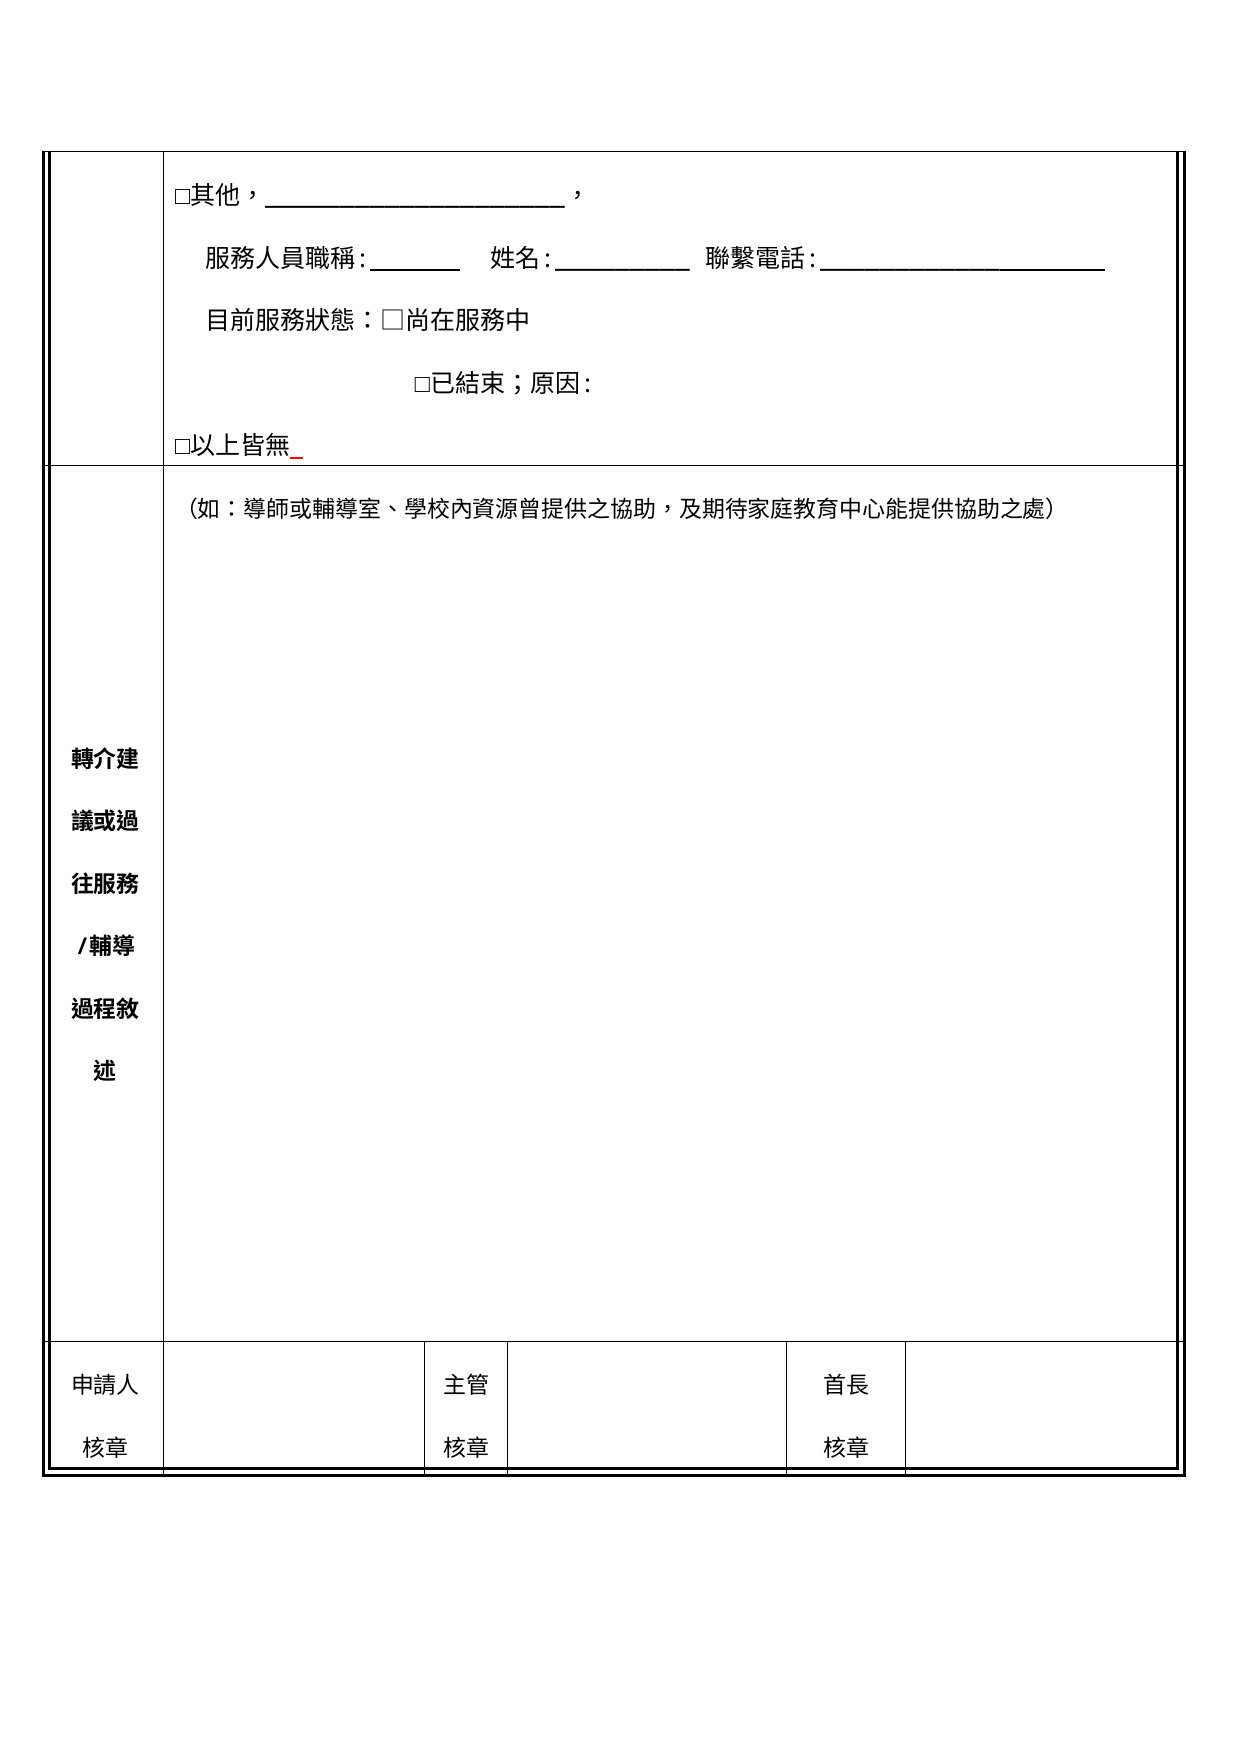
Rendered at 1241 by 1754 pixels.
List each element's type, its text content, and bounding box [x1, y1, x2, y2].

table_cell 申請人 核章 [51, 1342, 163, 1467]
table_cell 轉介建議或過往服務/輔導過程敘述 [51, 466, 163, 1341]
table_cell （如：導師或輔導室、學校內資源曾提供之協助，及期待家庭教育中心能提供協助之處） [164, 466, 1176, 1341]
table_cell [906, 1342, 1176, 1467]
table_cell [164, 1342, 424, 1467]
table_cell □其他，____________________， 服務人員職稱: 姓名:_________ 聯繫電話:____________ 目前服務狀態：□尚在服務中 □已結束；原因: □以上皆無 [164, 152, 1176, 465]
table_cell [508, 1342, 786, 1467]
table_cell 主管 核章 [425, 1342, 507, 1467]
table_cell [51, 152, 163, 465]
table_cell 首長 核章 [787, 1342, 905, 1467]
